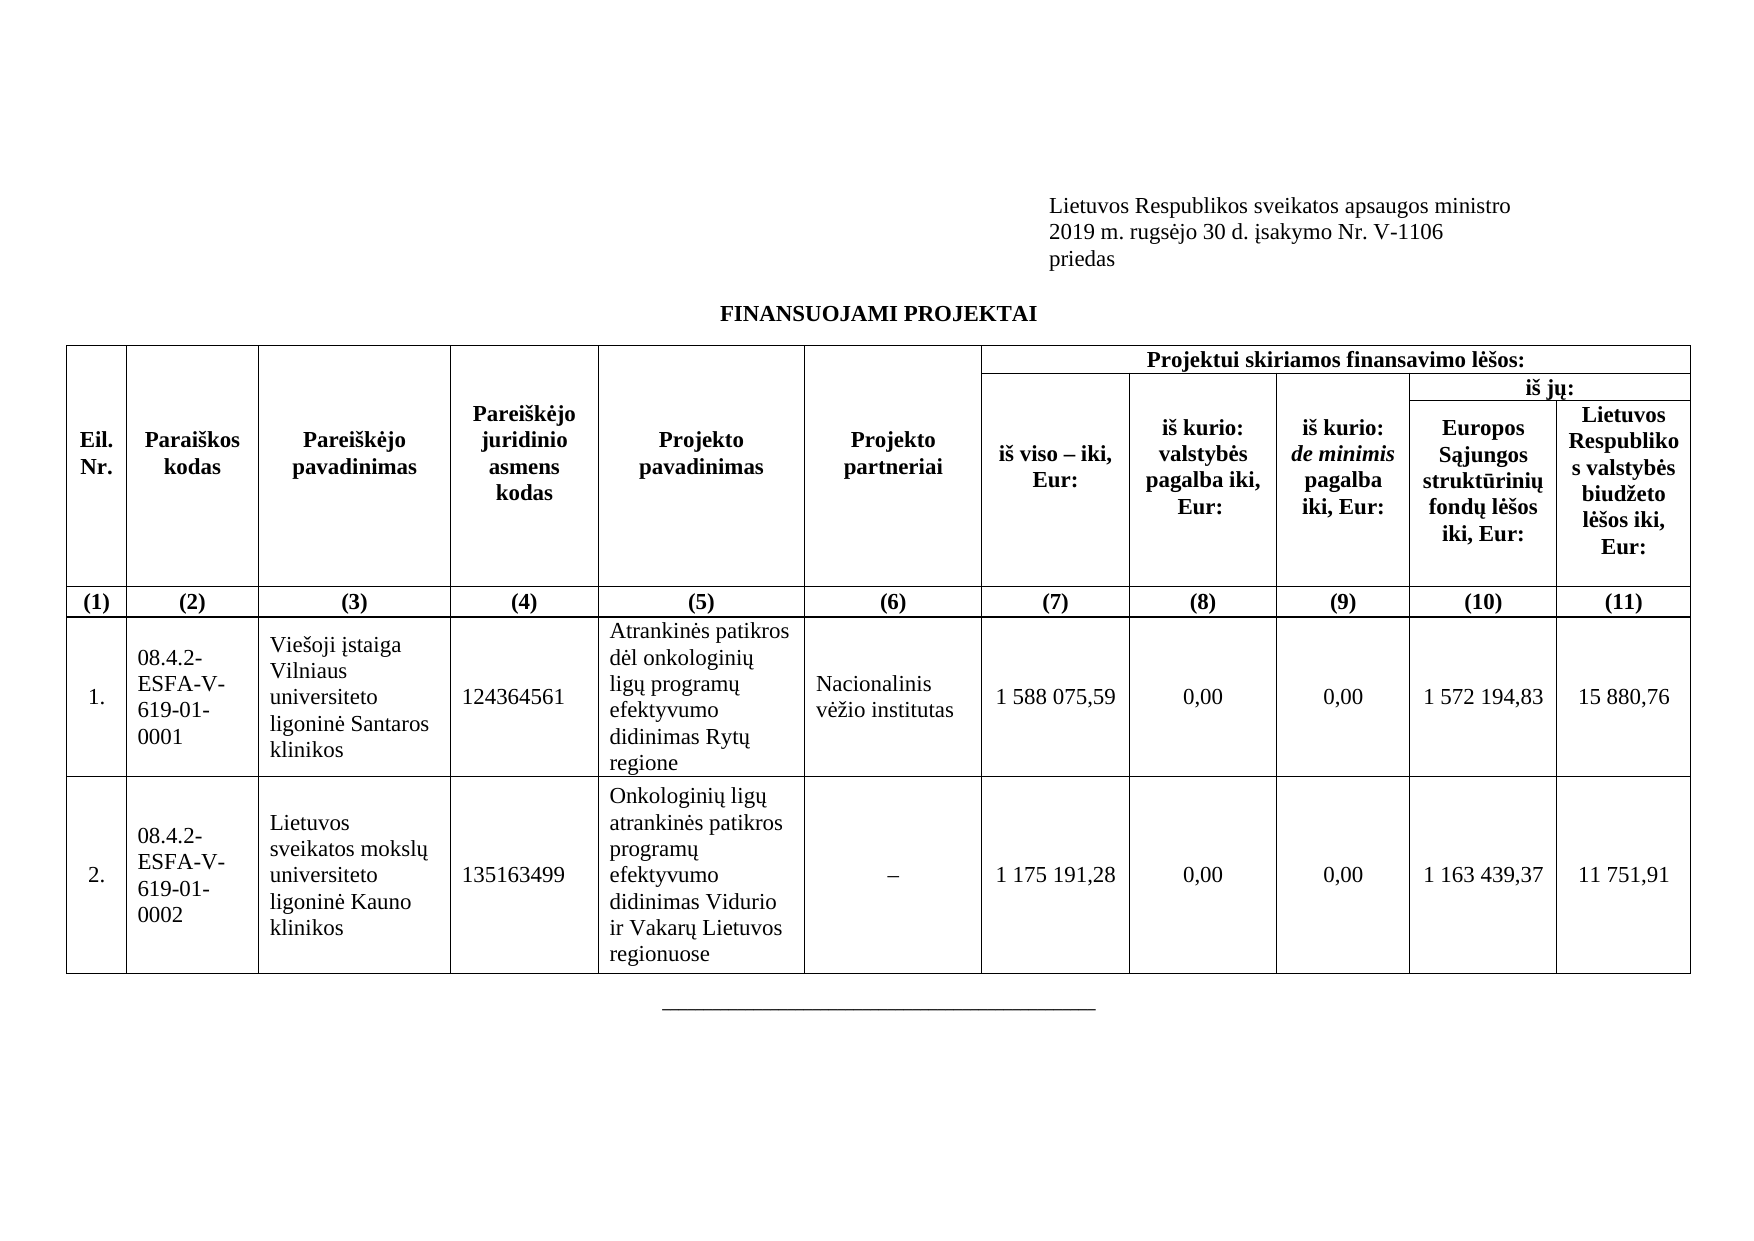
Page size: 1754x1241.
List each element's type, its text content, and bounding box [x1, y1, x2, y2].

table_cell (7) [982, 587, 1129, 616]
table_cell 1 572 194,83 [1410, 618, 1556, 776]
table_cell Lietuvos sveikatos mokslų universiteto ligoninė Kauno klinikos [259, 777, 450, 972]
table_cell (1) [67, 587, 126, 616]
table_cell 124364561 [451, 618, 598, 776]
table_cell iš viso – iki, Eur: [982, 374, 1129, 586]
table_cell (3) [259, 587, 450, 616]
table_header Pareiškėjo juridinio asmens kodas [451, 346, 598, 586]
table_cell 08.4.2-ESFA-V-619-01-0001 [127, 618, 258, 776]
table_cell (5) [599, 587, 804, 616]
table_cell Nacionalinis vėžio institutas [805, 618, 981, 776]
table_cell (4) [451, 587, 598, 616]
text ____________________________________________________ [74, 993, 1683, 1012]
table_cell (8) [1130, 587, 1276, 616]
table_cell (10) [1410, 587, 1556, 616]
table_cell Onkologinių ligų atrankinės patikros programų efektyvumo didinimas Vidurio ir Vakarų Lietuvos regionuose [599, 777, 804, 972]
table_cell 0,00 [1130, 618, 1276, 776]
text FINANSUOJAMI PROJEKTAI [74, 300, 1683, 326]
table_cell iš kurio: de minimis pagalba iki, Eur: [1277, 374, 1409, 586]
text 2019 m. rugsėjo 30 d. įsakymo Nr. V-1106 [74, 218, 1683, 245]
table_cell Lietuvos Respublikos valstybės biudžeto lėšos iki, Eur: [1679, 401, 1690, 586]
table_cell 08.4.2-ESFA-V-619-01-0002 [127, 777, 258, 972]
table_cell (6) [805, 587, 981, 616]
table_header Eil. Nr. [67, 346, 126, 586]
table_cell Europos Sąjungos struktūrinių fondų lėšos iki, Eur: [1410, 401, 1556, 586]
table_cell iš jų: [1679, 374, 1690, 400]
table_cell 0,00 [1130, 777, 1276, 972]
table_cell (11) [1557, 587, 1690, 616]
table_cell iš jų: [1410, 374, 1421, 400]
table_cell Lietuvos Respublikos valstybės biudžeto lėšos iki, Eur: [1557, 401, 1568, 586]
text Lietuvos Respublikos sveikatos apsaugos ministro [74, 192, 1683, 218]
table_cell (2) [127, 587, 258, 616]
table_cell 11 751,91 [1557, 777, 1690, 972]
table_header Projekto pavadinimas [599, 346, 804, 586]
table_cell (9) [1277, 587, 1409, 616]
table_header Paraiškos kodas [127, 346, 258, 586]
table_cell 0,00 [1277, 777, 1409, 972]
table_cell 2. [67, 777, 126, 972]
table_cell Atrankinės patikros dėl onkologinių ligų programų efektyvumo didinimas Rytų regione [793, 618, 804, 776]
table_header Projekto partneriai [805, 346, 981, 586]
table_header Pareiškėjo pavadinimas [259, 346, 450, 586]
table_cell – [805, 777, 981, 972]
table_cell 15 880,76 [1557, 618, 1690, 776]
table_cell iš kurio: valstybės pagalba iki, Eur: [1130, 374, 1276, 586]
table_cell 0,00 [1277, 618, 1409, 776]
table_cell 1 163 439,37 [1410, 777, 1556, 972]
table_cell 1 588 075,59 [982, 618, 1129, 776]
text priedas [74, 245, 1683, 271]
table_cell 135163499 [451, 777, 598, 972]
table_cell 1 175 191,28 [982, 777, 1129, 972]
table_cell 1. [67, 618, 126, 776]
table_cell Viešoji įstaiga Vilniaus universiteto ligoninė Santaros klinikos [259, 618, 450, 776]
